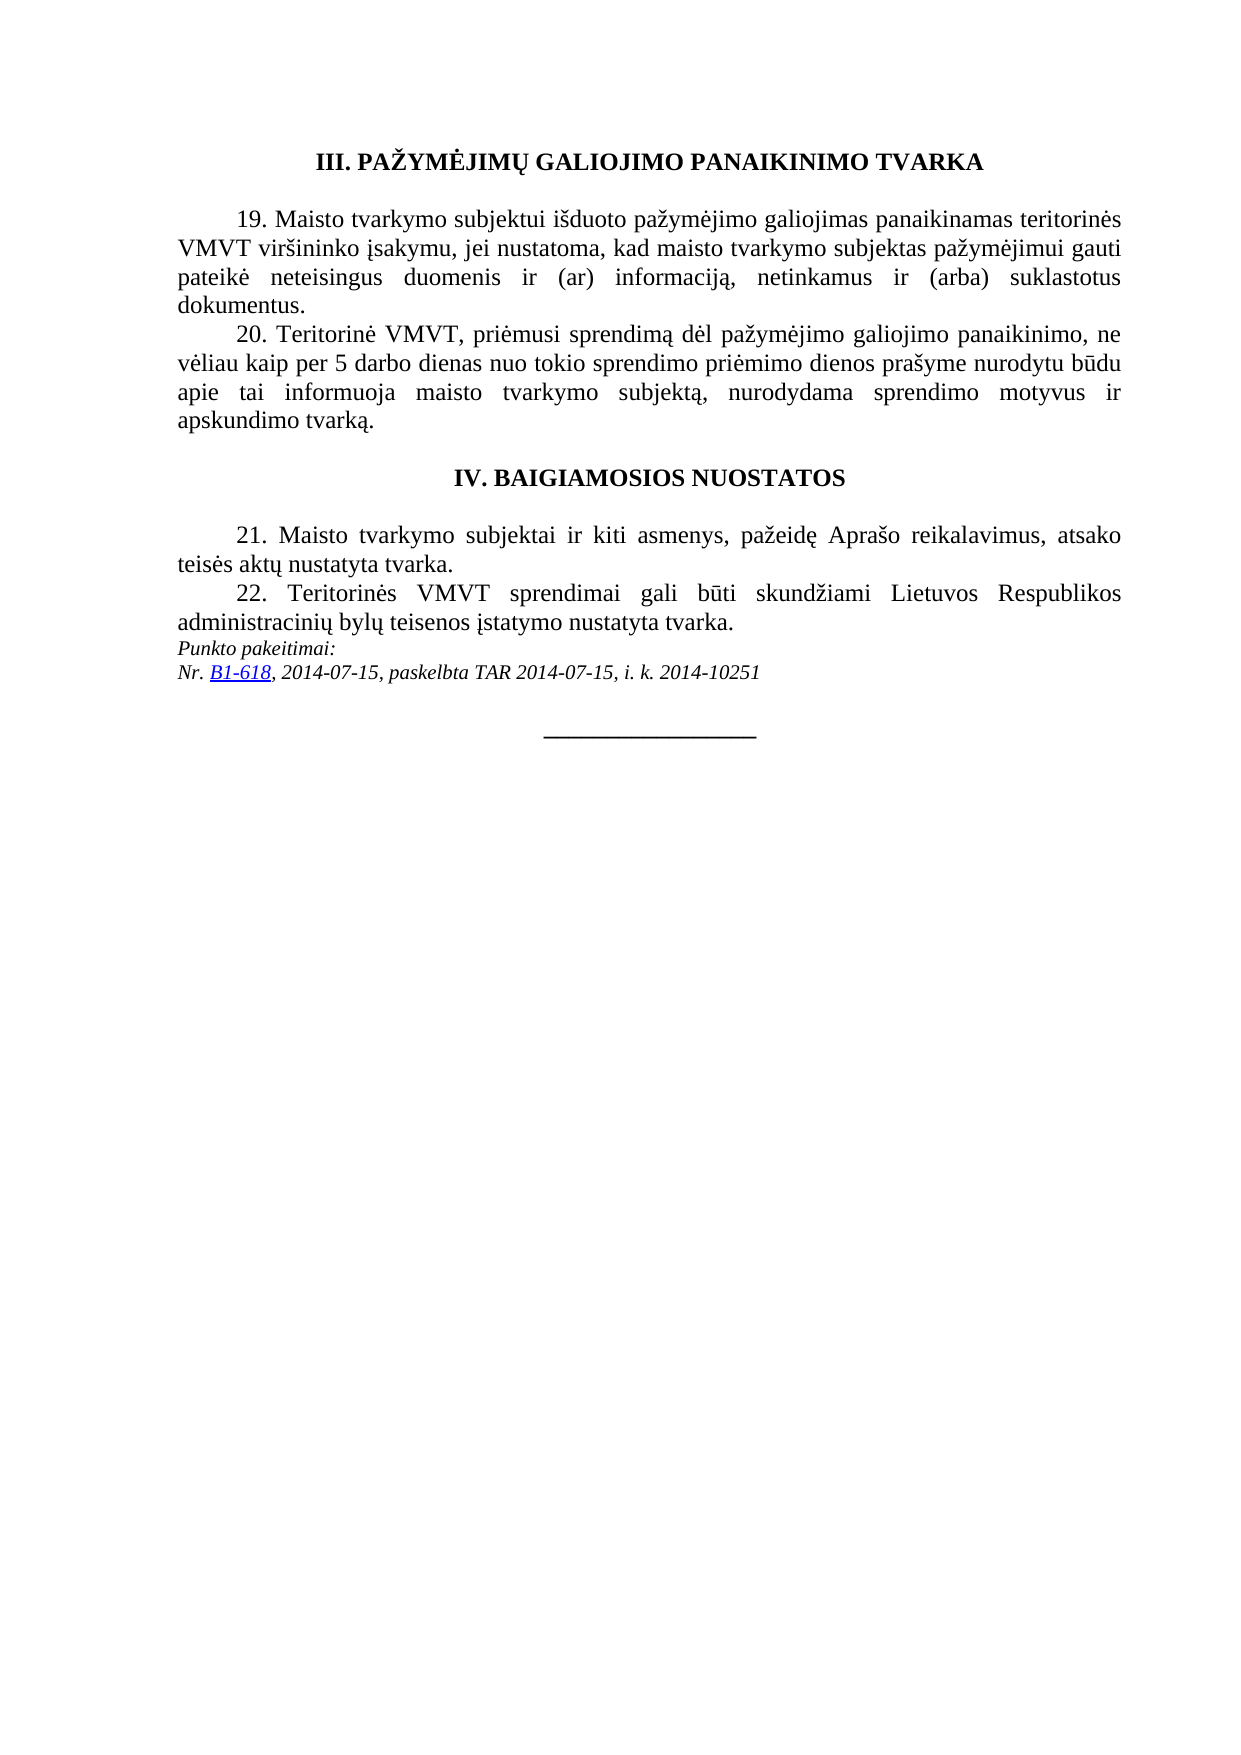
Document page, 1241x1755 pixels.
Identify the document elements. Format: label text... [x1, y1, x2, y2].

text III. PAŽYMĖJIMŲ GALIOJIMO PANAIKINIMO TVARKA [177, 147, 1122, 176]
text _________________ [177, 712, 1122, 741]
text Nr. B1-618, 2014-07-15, paskelbta TAR 2014-07-15, i. k. 2014-10251 [177, 660, 1122, 684]
text Punkto pakeitimai: [177, 636, 1122, 660]
text 21. Maisto tvarkymo subjektai ir kiti asmenys, pažeidę Aprašo reikalavimus, atsako teisės aktų nustatyta tvarka. [177, 521, 1122, 578]
text 22. Teritorinės VMVT sprendimai gali būti skundžiami Lietuvos Respublikos administracinių bylų teisenos įstatymo nustatyta tvarka. [177, 578, 1122, 636]
text IV. BAIGIAMOSIOS NUOSTATOS [177, 463, 1122, 492]
text 20. Teritorinė VMVT, priėmusi sprendimą dėl pažymėjimo galiojimo panaikinimo, ne vėliau kaip per 5 darbo dienas nuo tokio sprendimo priėmimo dienos prašyme nurodytu būdu apie tai informuoja maisto tvarkymo subjektą, nurodydama sprendimo motyvus ir apskundimo tvarką. [177, 319, 1122, 434]
text 19. Maisto tvarkymo subjektui išduoto pažymėjimo galiojimas panaikinamas teritorinės VMVT viršininko įsakymu, jei nustatoma, kad maisto tvarkymo subjektas pažymėjimui gauti pateikė neteisingus duomenis ir (ar) informaciją, netinkamus ir (arba) suklastotus dokumentus. [177, 204, 1122, 319]
